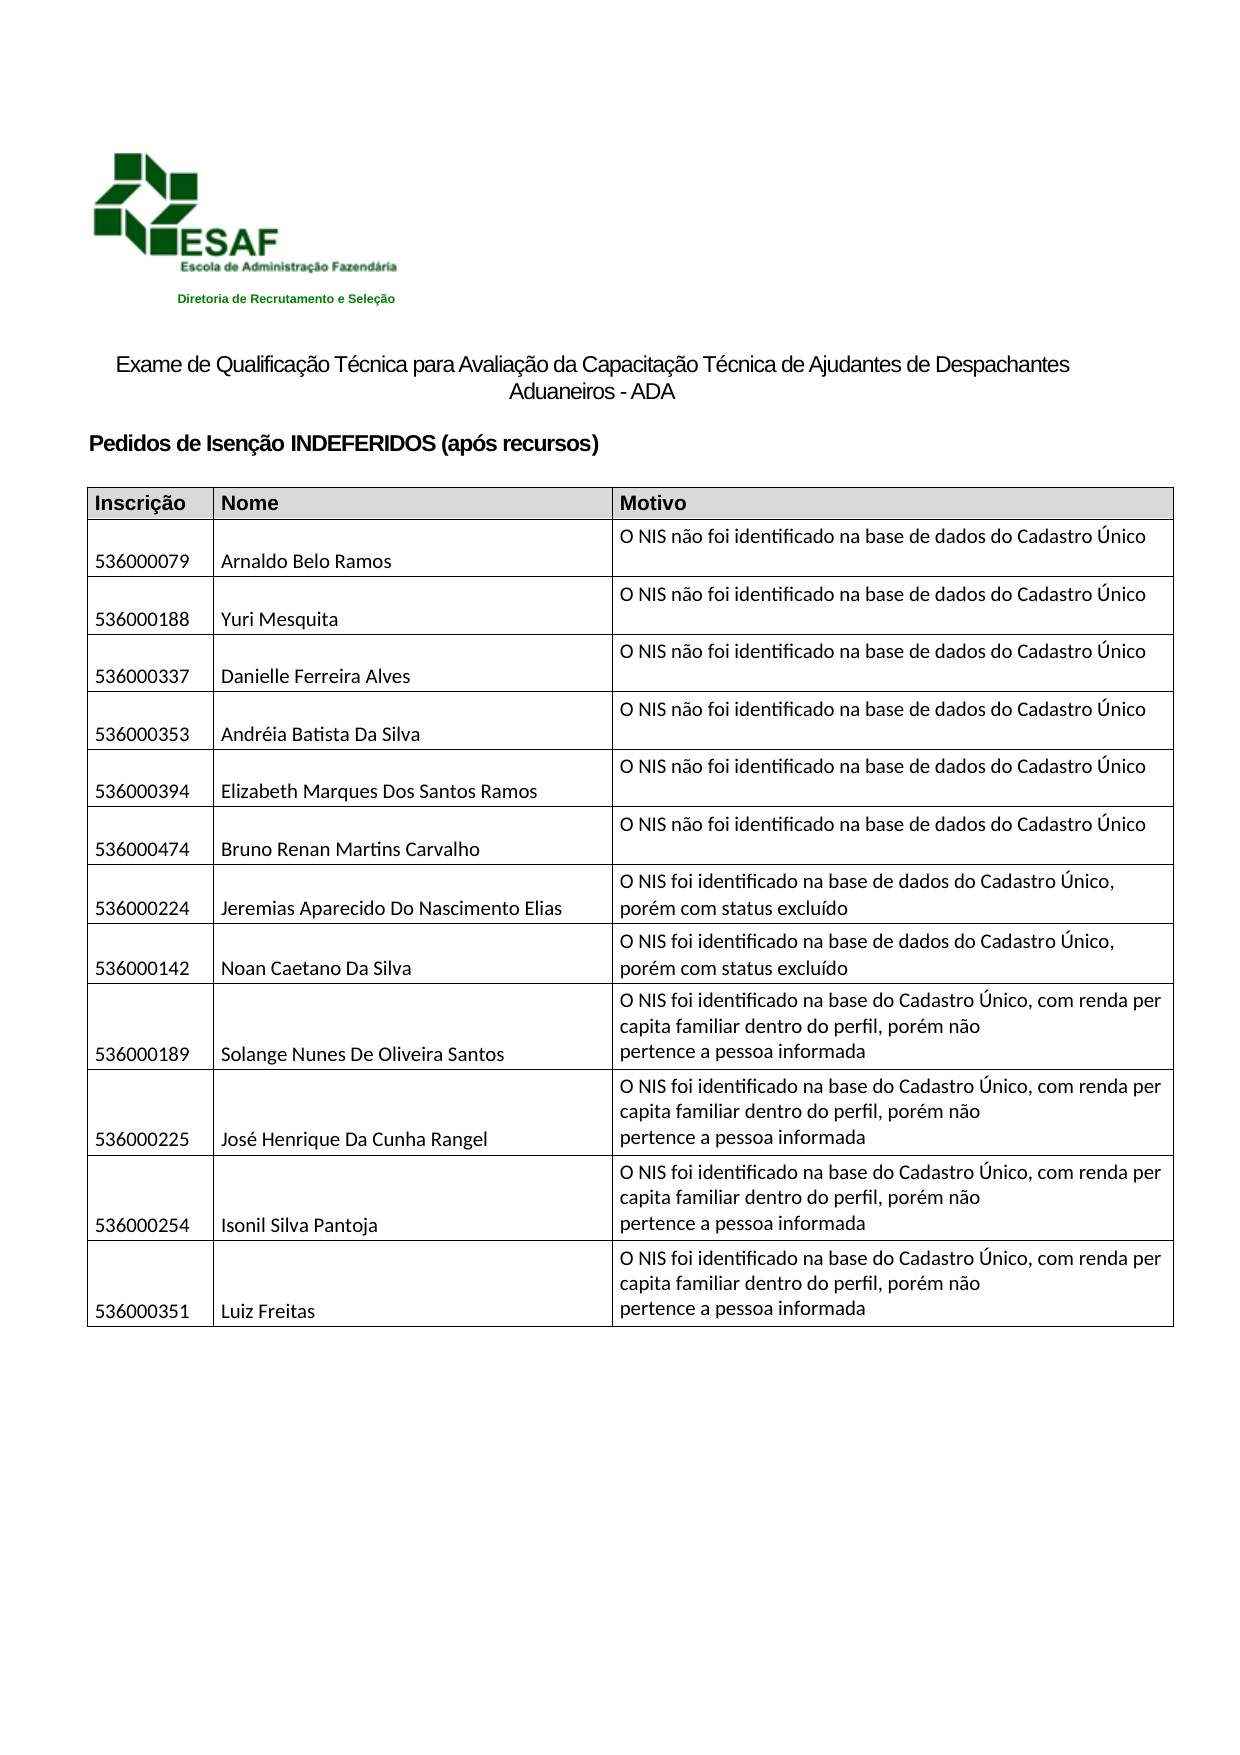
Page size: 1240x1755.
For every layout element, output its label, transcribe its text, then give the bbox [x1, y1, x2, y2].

table_cell O NIS foi identificado na base de dados do Cadastro Único, porém com status excluído [613, 865, 1173, 923]
table_cell Solange Nunes De Oliveira Santos [214, 984, 612, 1069]
table_cell Danielle Ferreira Alves [214, 635, 612, 691]
table_cell Yuri Mesquita [214, 577, 612, 634]
text Pedidos de Isenção INDEFERIDOS (após recursos) [89, 430, 1097, 457]
table_cell 536000351 [88, 1241, 213, 1326]
table_cell 536000225 [88, 1070, 213, 1154]
table_cell 536000254 [88, 1156, 213, 1240]
table_cell 536000224 [88, 865, 213, 923]
table_cell Noan Caetano Da Silva [214, 924, 612, 983]
table_cell O NIS foi identificado na base do Cadastro Único, com renda per capita familiar dentro do perfil, porém não pertence a pessoa informada [613, 1241, 1173, 1326]
table_cell 536000353 [88, 692, 213, 749]
table_cell O NIS não foi identificado na base de dados do Cadastro Único [613, 692, 1173, 749]
text Diretoria de Recrutamento e Seleção [89, 284, 1097, 308]
text Exame de Qualificação Técnica para Avaliação da Capacitação Técnica de Ajudantes de Despachantes Aduaneiros - ADA [89, 351, 1097, 404]
table_header Inscrição [88, 488, 213, 518]
table_cell O NIS não foi identificado na base de dados do Cadastro Único [613, 520, 1173, 576]
table_cell Luiz Freitas [214, 1241, 612, 1326]
table_cell O NIS foi identificado na base do Cadastro Único, com renda per capita familiar dentro do perfil, porém não pertence a pessoa informada [613, 984, 1173, 1069]
table_cell Andréia Batista Da Silva [214, 692, 612, 749]
table_cell 536000189 [88, 984, 213, 1069]
table_cell 536000079 [88, 520, 213, 576]
table_cell Elizabeth Marques Dos Santos Ramos [214, 750, 612, 806]
table_cell O NIS foi identificado na base do Cadastro Único, com renda per capita familiar dentro do perfil, porém não pertence a pessoa informada [613, 1156, 1173, 1240]
table_cell Arnaldo Belo Ramos [214, 520, 612, 576]
table_cell O NIS foi identificado na base de dados do Cadastro Único, porém com status excluído [613, 924, 1173, 983]
table_cell 536000337 [88, 635, 213, 691]
table_cell O NIS foi identificado na base do Cadastro Único, com renda per capita familiar dentro do perfil, porém não pertence a pessoa informada [613, 1070, 1173, 1154]
table_cell Jeremias Aparecido Do Nascimento Elias [214, 865, 612, 923]
table_cell José Henrique Da Cunha Rangel [214, 1070, 612, 1154]
table_header Motivo [613, 488, 1173, 518]
table_cell 536000188 [88, 577, 213, 634]
table_cell Bruno Renan Martins Carvalho [214, 807, 612, 864]
table_cell O NIS não foi identificado na base de dados do Cadastro Único [613, 750, 1173, 806]
table_cell 536000142 [88, 924, 213, 983]
table_cell O NIS não foi identificado na base de dados do Cadastro Único [613, 807, 1173, 864]
table_cell Isonil Silva Pantoja [214, 1156, 612, 1240]
table_header Nome [214, 488, 612, 518]
table_cell 536000474 [88, 807, 213, 864]
table_cell O NIS não foi identificado na base de dados do Cadastro Único [613, 635, 1173, 691]
table_cell 536000394 [88, 750, 213, 806]
table_cell O NIS não foi identificado na base de dados do Cadastro Único [613, 577, 1173, 634]
